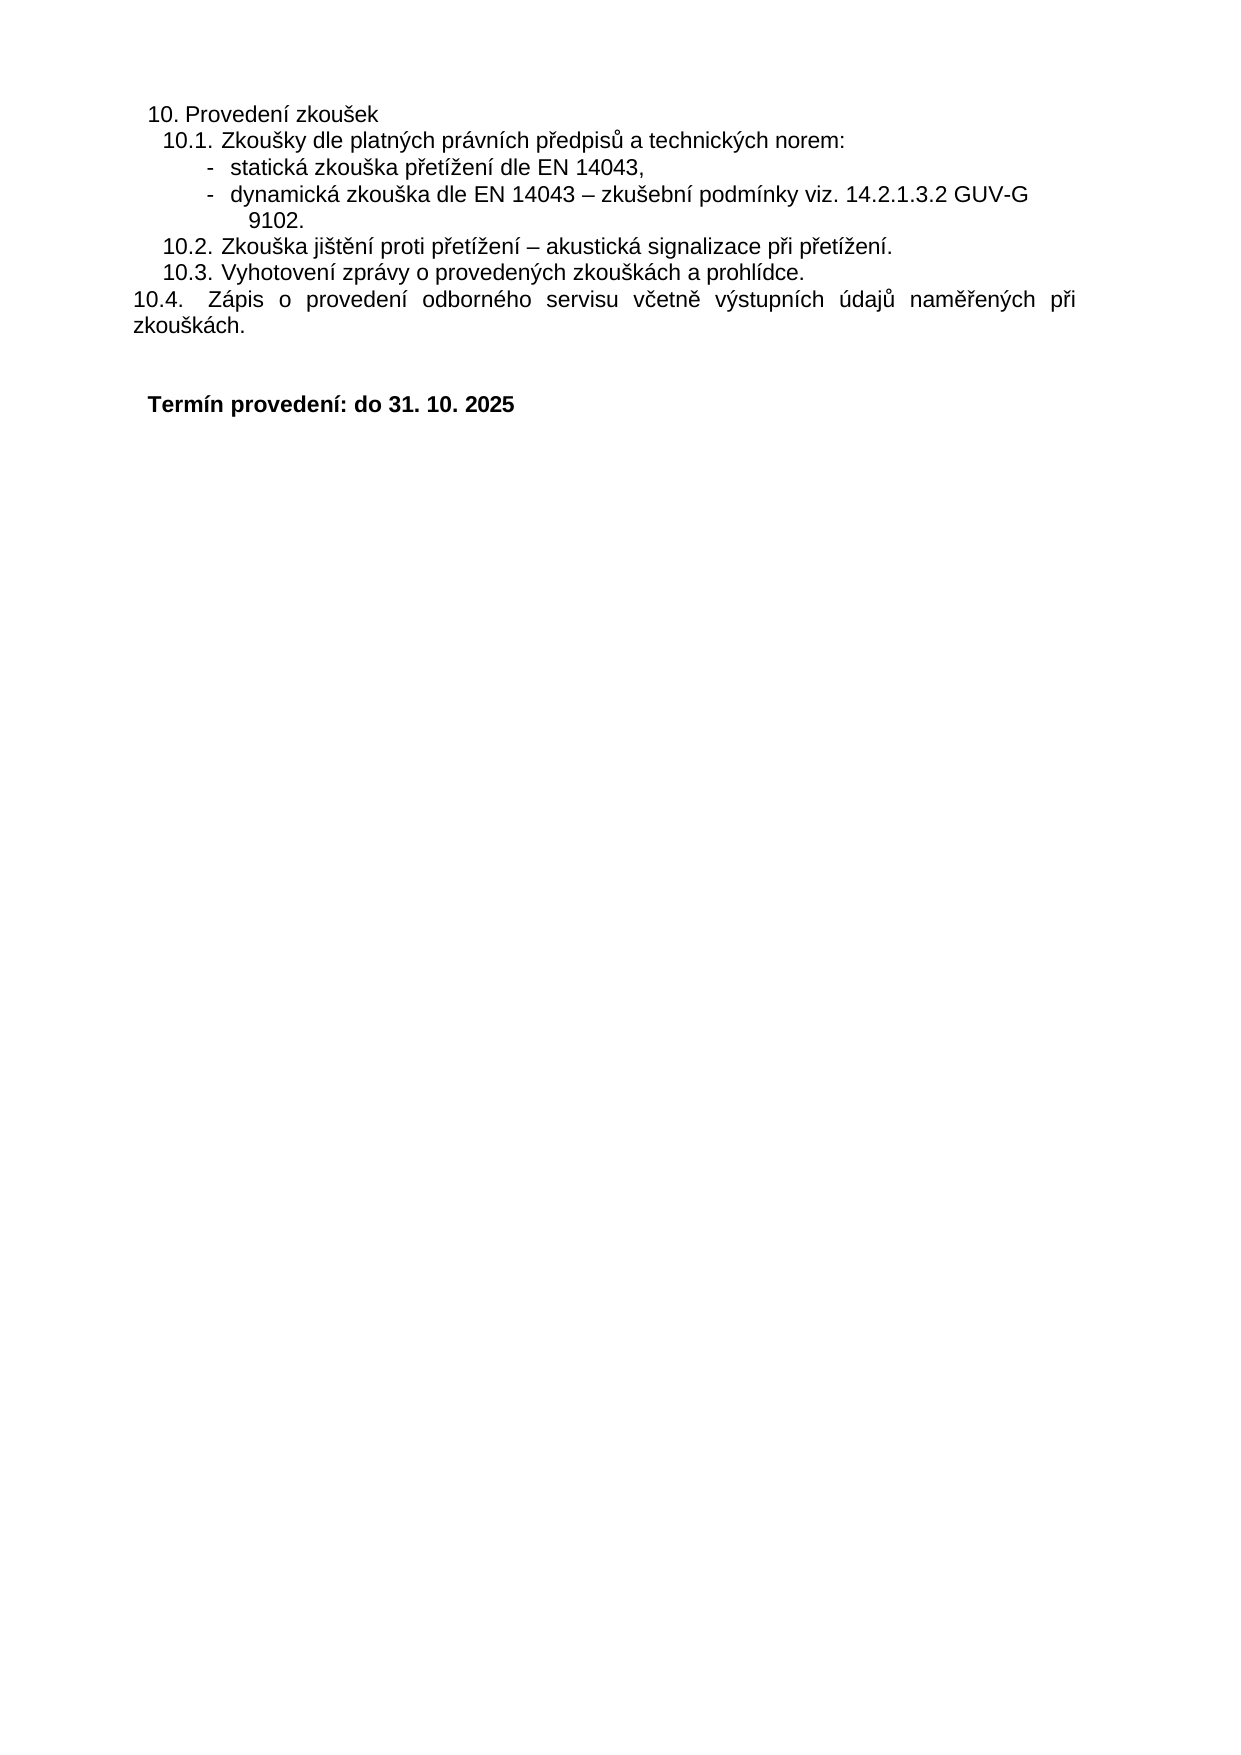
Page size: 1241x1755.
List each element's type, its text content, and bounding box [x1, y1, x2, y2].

text Termín provedení: do 31. 10. 2025 [147, 391, 1211, 417]
list Zápis o provedení odborného servisu včetně výstupních údajů naměřených při zkouškách. [133, 286, 1093, 339]
list Provedení zkoušek [147, 102, 1211, 128]
list Vyhotovení zprávy o provedených zkouškách a prohlídce. [162, 259, 1211, 286]
list statická zkouška přetížení dle EN 14043, [206, 154, 1211, 181]
list Zkouška jištění proti přetížení – akustická signalizace při přetížení. [162, 233, 1211, 259]
list Zkoušky dle platných právních předpisů a technických norem: [162, 128, 1211, 154]
list dynamická zkouška dle EN 14043 – zkušební podmínky viz. 14.2.1.3.2 GUV-G 9102. [206, 181, 1030, 233]
